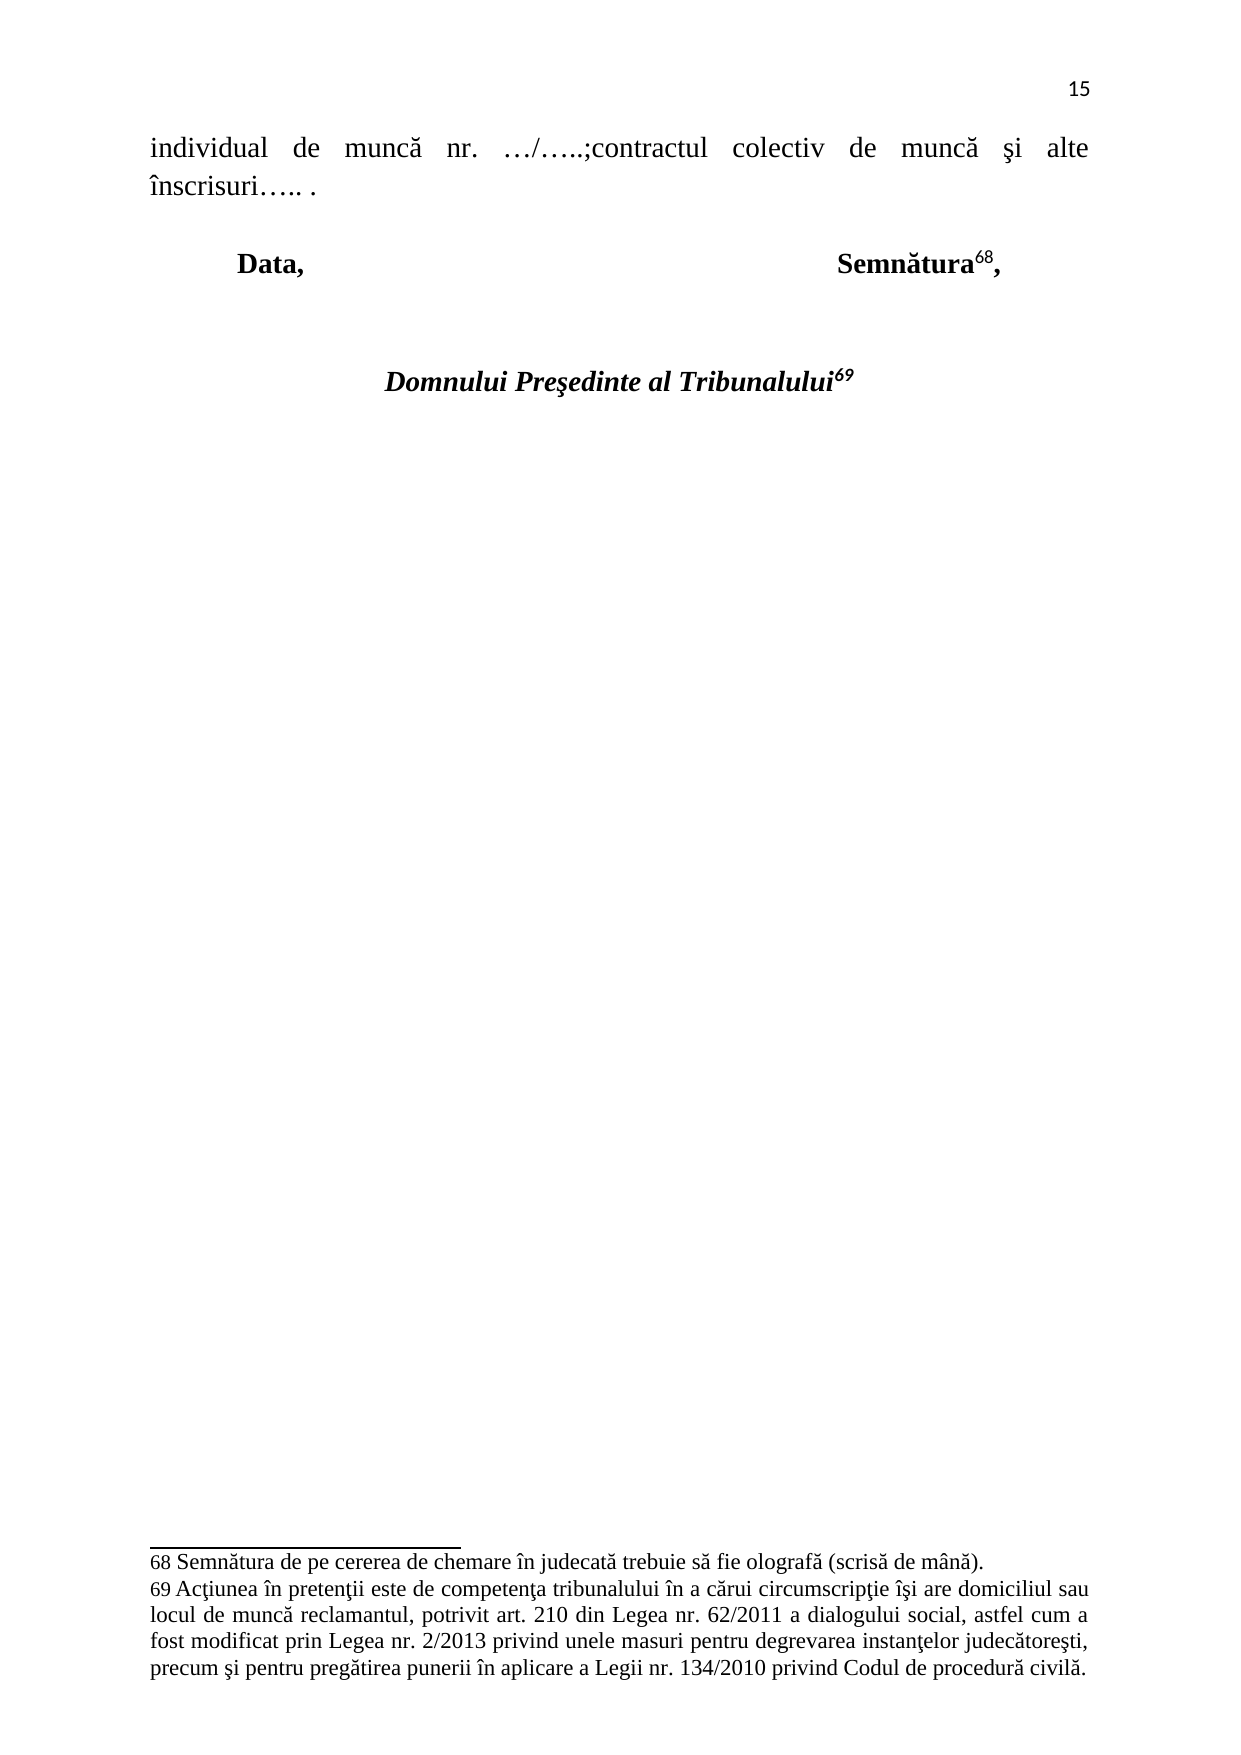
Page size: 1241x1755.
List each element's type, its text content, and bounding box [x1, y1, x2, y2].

text Semnătura de pe cererea de chemare în judecată trebuie să fie olografă (scrisă de mână). [150, 1548, 1090, 1575]
text Anexăm prezentei:procura în original/copie legalizată/împuternicirea avocaţială/delegaţia de reprezentare / împuternicirea sindicatului; contractul individual de muncă nr. …/…..;contractul colectiv de muncă şi alte înscrisuri….. . [150, 130, 1090, 202]
text Domnului Preşedinte al Tribunalului [150, 363, 1090, 399]
text Data, Semnătura, [162, 246, 1078, 281]
text Acţiunea în pretenţii este de competenţa tribunalului în a cărui circumscripţie îşi are domiciliul sau locul de muncă reclamantul, potrivit art. 210 din Legea nr. 62/2011 a dialogului social, astfel cum a fost modificat prin Legea nr. 2/2013 privind unele masuri pentru degrevarea instanţelor judecătoreşti, precum şi pentru pregătirea punerii în aplicare a Legii nr. 134/2010 privind Codul de procedură civilă. [150, 1575, 1090, 1680]
